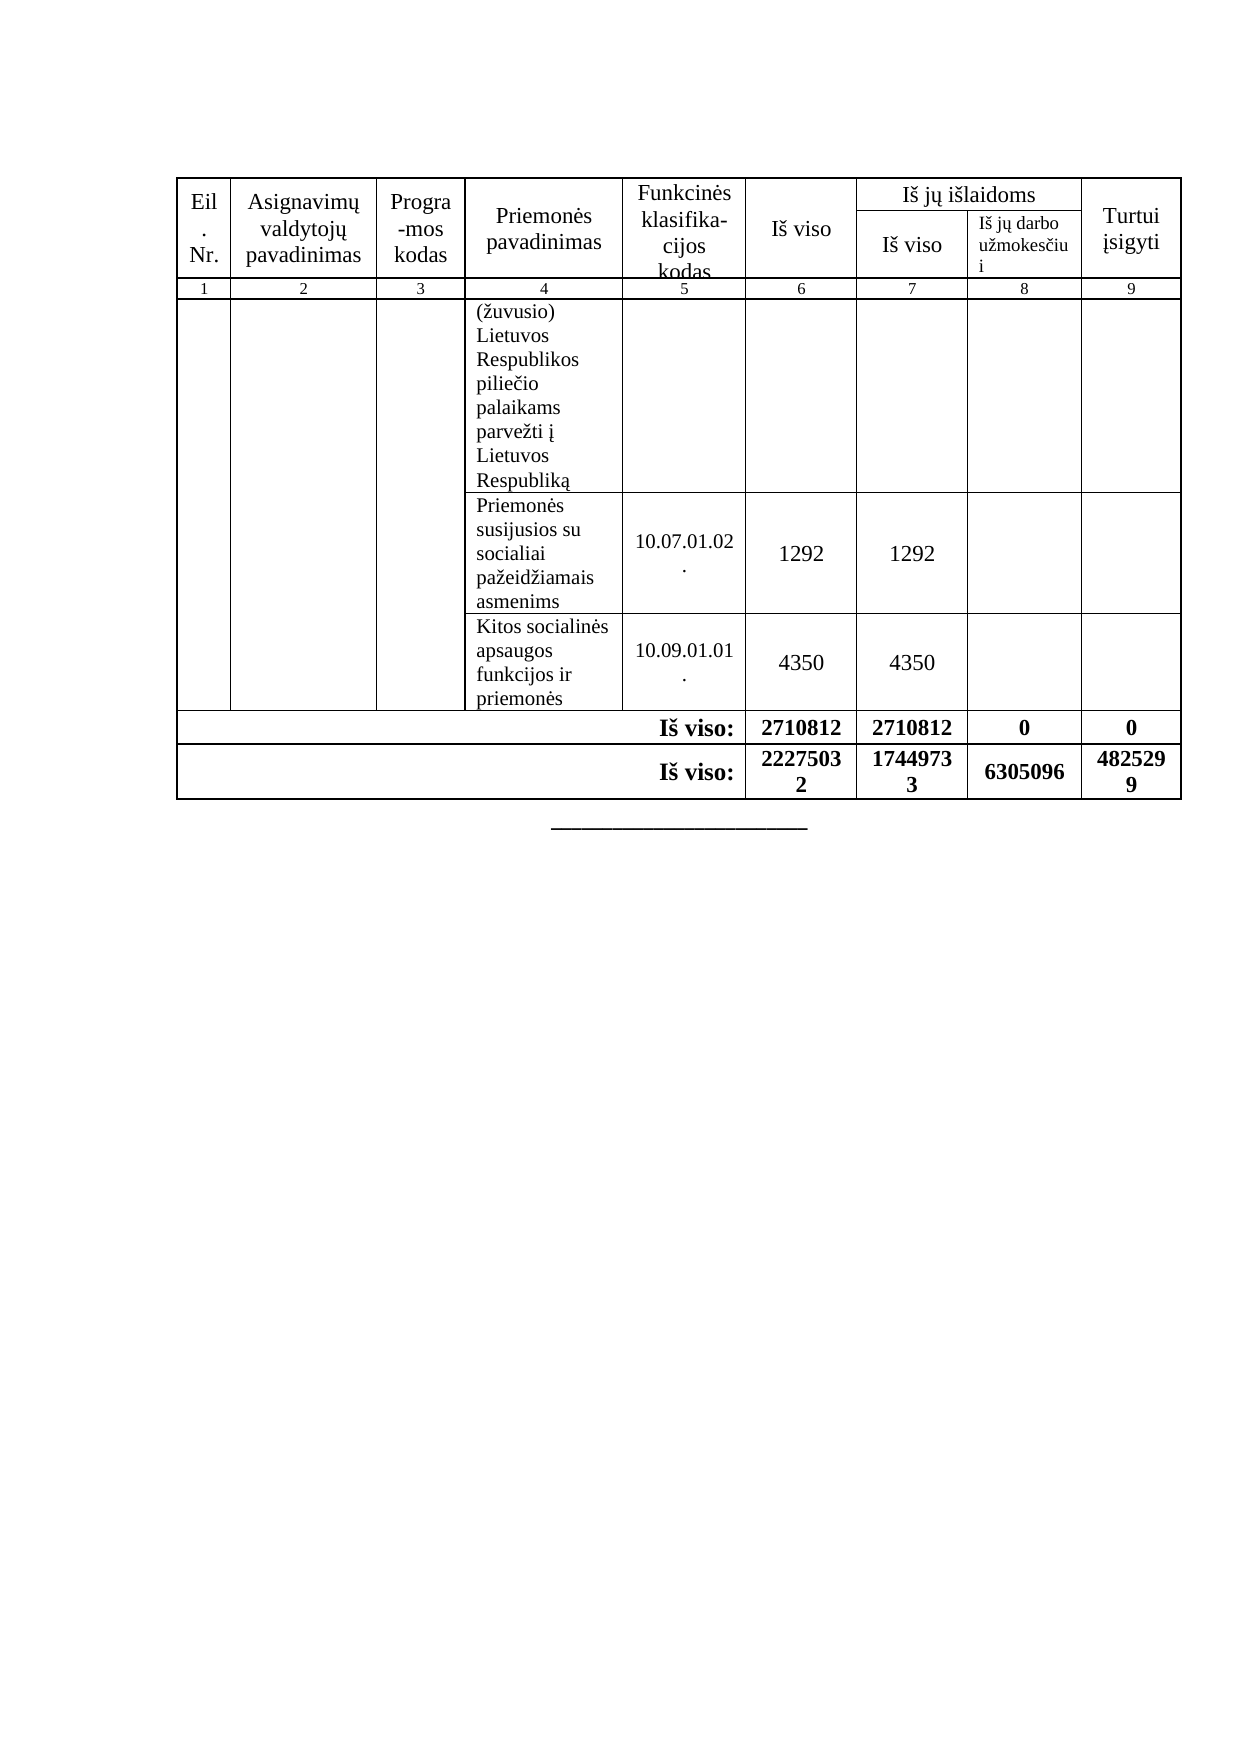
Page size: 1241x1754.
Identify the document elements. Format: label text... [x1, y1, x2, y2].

table_cell [857, 300, 967, 492]
text _________________________ [177, 800, 1181, 834]
table_header Turtui įsigyti [1082, 179, 1180, 277]
table_cell 10.09.01.01. [623, 614, 745, 710]
table_cell [377, 300, 464, 710]
table_cell [623, 300, 745, 492]
table_cell 3 [377, 279, 464, 298]
table_cell 8 [968, 279, 1081, 298]
table_cell 1 [178, 279, 230, 298]
table_cell [746, 300, 856, 492]
table_cell Kitos socialinės apsaugos funkcijos ir priemonės [466, 614, 622, 710]
table_cell Iš viso [857, 211, 967, 277]
table_header Iš jų išlaidoms [857, 179, 1081, 210]
table_cell 4350 [746, 614, 856, 710]
table_cell [1082, 300, 1180, 492]
table_cell 2710812 [746, 711, 856, 743]
table_cell Priemonės susijusios su socialiai pažeidžiamais asmenims [466, 493, 622, 613]
table_cell 9 [1082, 279, 1180, 298]
table_cell 7 [857, 279, 967, 298]
table_cell 4825299 [1082, 745, 1180, 798]
table_cell [968, 300, 1081, 492]
table_cell 22275032 [746, 745, 856, 798]
table_cell 0 [968, 711, 1081, 743]
table_cell 1292 [746, 493, 856, 613]
table_header Priemonės pavadinimas [466, 179, 622, 277]
table_cell 5 [623, 279, 745, 298]
table_header Asignavimų valdytojų pavadinimas [231, 179, 376, 277]
table_cell 4350 [857, 614, 967, 710]
table_cell [231, 300, 376, 710]
table_cell 17449733 [857, 745, 967, 798]
table_cell 2 [231, 279, 376, 298]
table_cell 6305096 [968, 745, 1081, 798]
table_cell 1292 [857, 493, 967, 613]
table_header Eil. Nr. [178, 179, 230, 277]
table_cell Iš viso: [178, 745, 745, 798]
table_cell 4 [466, 279, 622, 298]
table_cell [1082, 493, 1180, 613]
table_cell 0 [1082, 711, 1180, 743]
table_cell 2710812 [857, 711, 967, 743]
table_cell [968, 493, 1081, 613]
table_cell 6 [746, 279, 856, 298]
table_cell Iš viso: [178, 711, 745, 743]
table_cell 10.07.01.02. [623, 493, 745, 613]
table_header Funkcinės klasifika-cijos kodas [623, 179, 745, 277]
table_cell (žuvusio) Lietuvos Respublikos piliečio palaikams parvežti į Lietuvos Respubliką [466, 300, 622, 492]
table_header Iš viso [746, 179, 856, 277]
table_header Progra-mos kodas [377, 179, 464, 277]
table_cell [968, 614, 1081, 710]
table_cell [1082, 614, 1180, 710]
table_cell [178, 300, 230, 710]
table_cell Iš jų darbo užmokesčiui [968, 211, 1081, 277]
